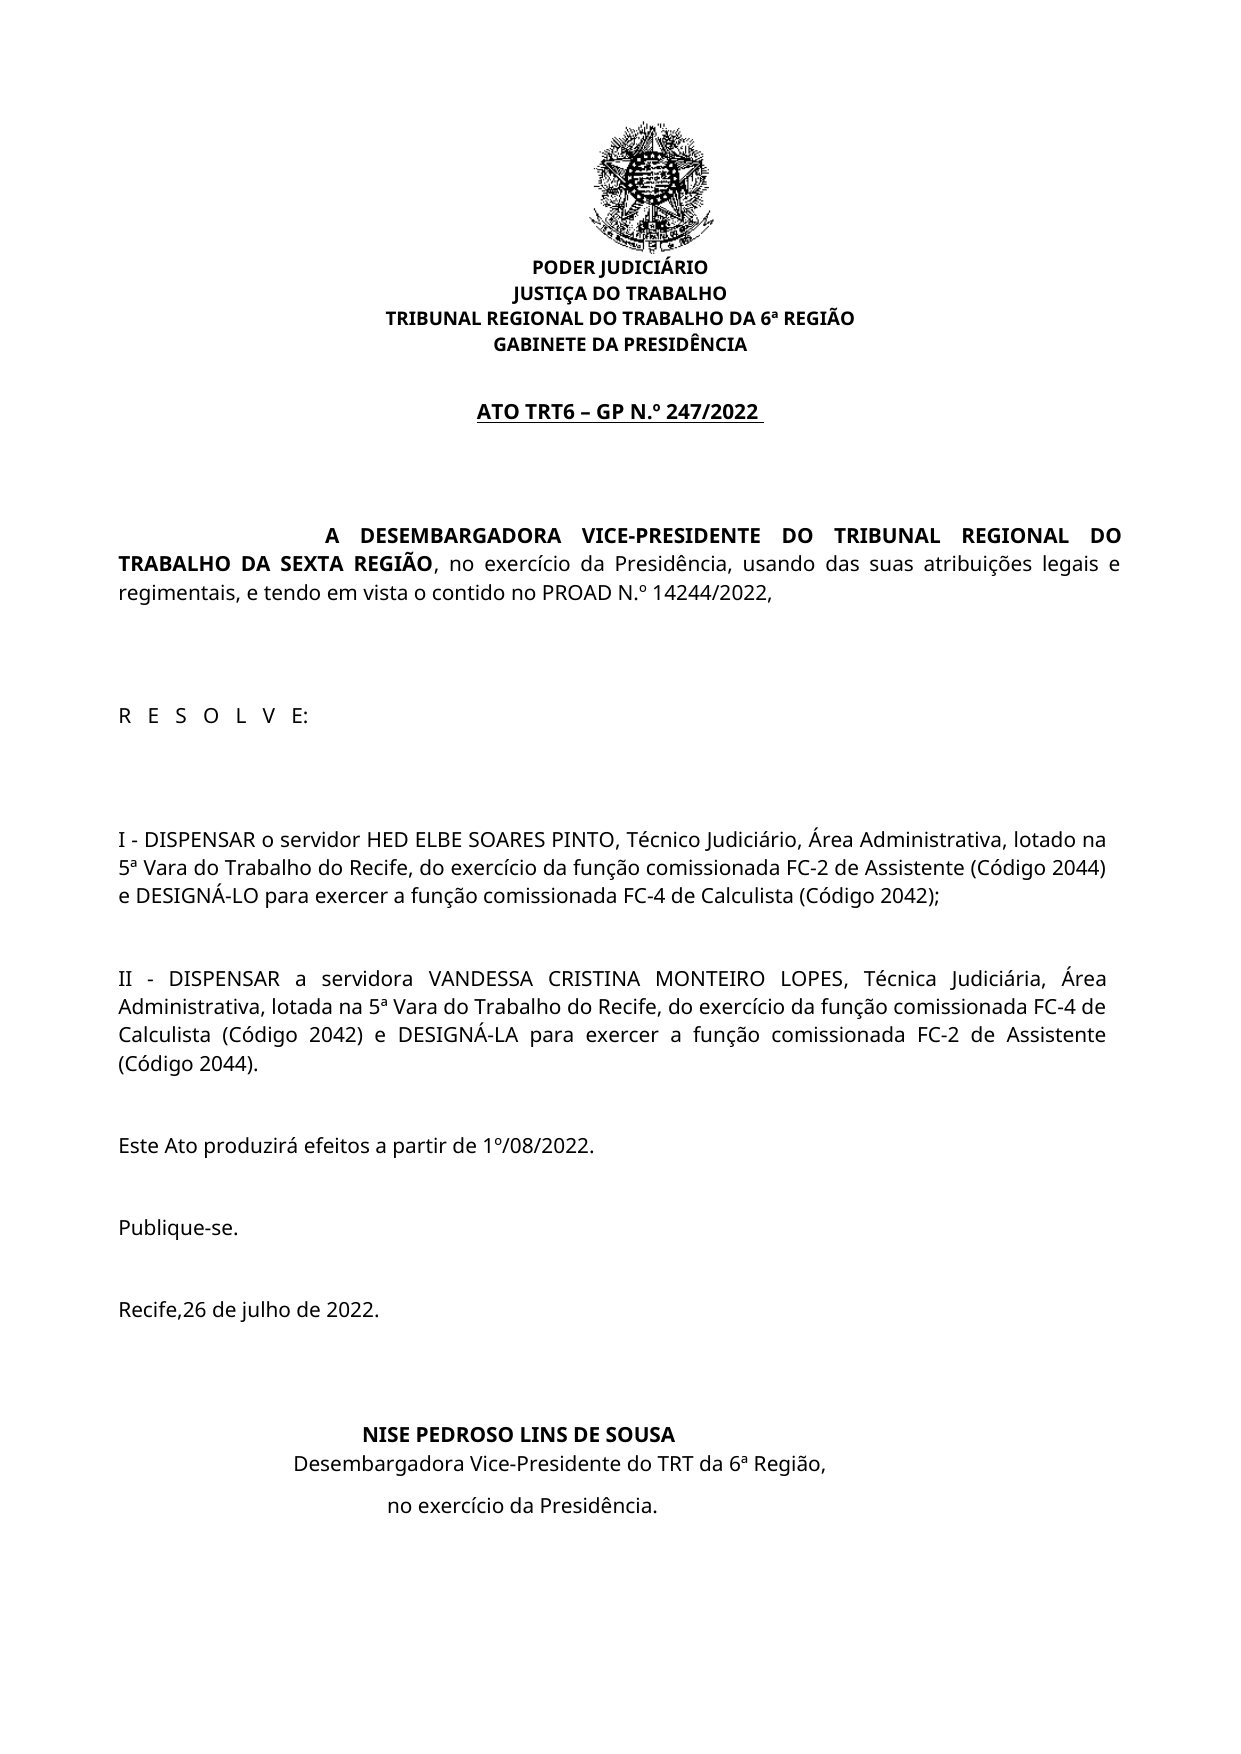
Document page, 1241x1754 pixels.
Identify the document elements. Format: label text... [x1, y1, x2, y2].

text NISE PEDROSO LINS DE SOUSA [118, 1419, 1122, 1448]
text Recife,26 de julho de 2022. [118, 1296, 1107, 1324]
text ATO TRT6 – GP N.º 247/2022 [118, 397, 1122, 426]
text TRIBUNAL REGIONAL DO TRABALHO DA 6ª REGIÃO [118, 306, 1122, 331]
text II - DISPENSAR a servidora VANDESSA CRISTINA MONTEIRO LOPES, Técnica Judiciária, Área Administrativa, lotada na 5ª Vara do Trabalho do Recife, do exercício da função comissionada FC-4 de Calculista (Código 2042) e DESIGNÁ-LA para exercer a função comissionada FC-2 de Assistente (Código 2044). [118, 964, 1107, 1077]
text Este Ato produzirá efeitos a partir de 1º/08/2022. [118, 1131, 1107, 1160]
text Desembargadora Vice-Presidente do TRT da 6ª Região, [118, 1448, 1107, 1478]
text PODER JUDICIÁRIO [118, 254, 1122, 280]
text I - DISPENSAR o servidor HED ELBE SOARES PINTO, Técnico Judiciário, Área Administrativa, lotado na 5ª Vara do Trabalho do Recife, do exercício da função comissionada FC-2 de Assistente (Código 2044) e DESIGNÁ-LO para exercer a função comissionada FC-4 de Calculista (Código 2042); [118, 825, 1107, 910]
text Publique-se. [118, 1213, 1107, 1242]
text GABINETE DA PRESIDÊNCIA [118, 331, 1122, 357]
subtitle JUSTIÇA DO TRABALHO [118, 280, 1122, 306]
text A DESEMBARGADORA VICE-PRESIDENTE DO TRIBUNAL REGIONAL DO TRABALHO DA SEXTA REGIÃO, no exercício da Presidência, usando das suas atribuições legais e regimentais, e tendo em vista o contido no PROAD N.º 14244/2022, [118, 521, 1122, 606]
picture [587, 118, 717, 255]
text no exercício da Presidência. [118, 1491, 1107, 1520]
text R E S O L V E: [118, 701, 1107, 730]
